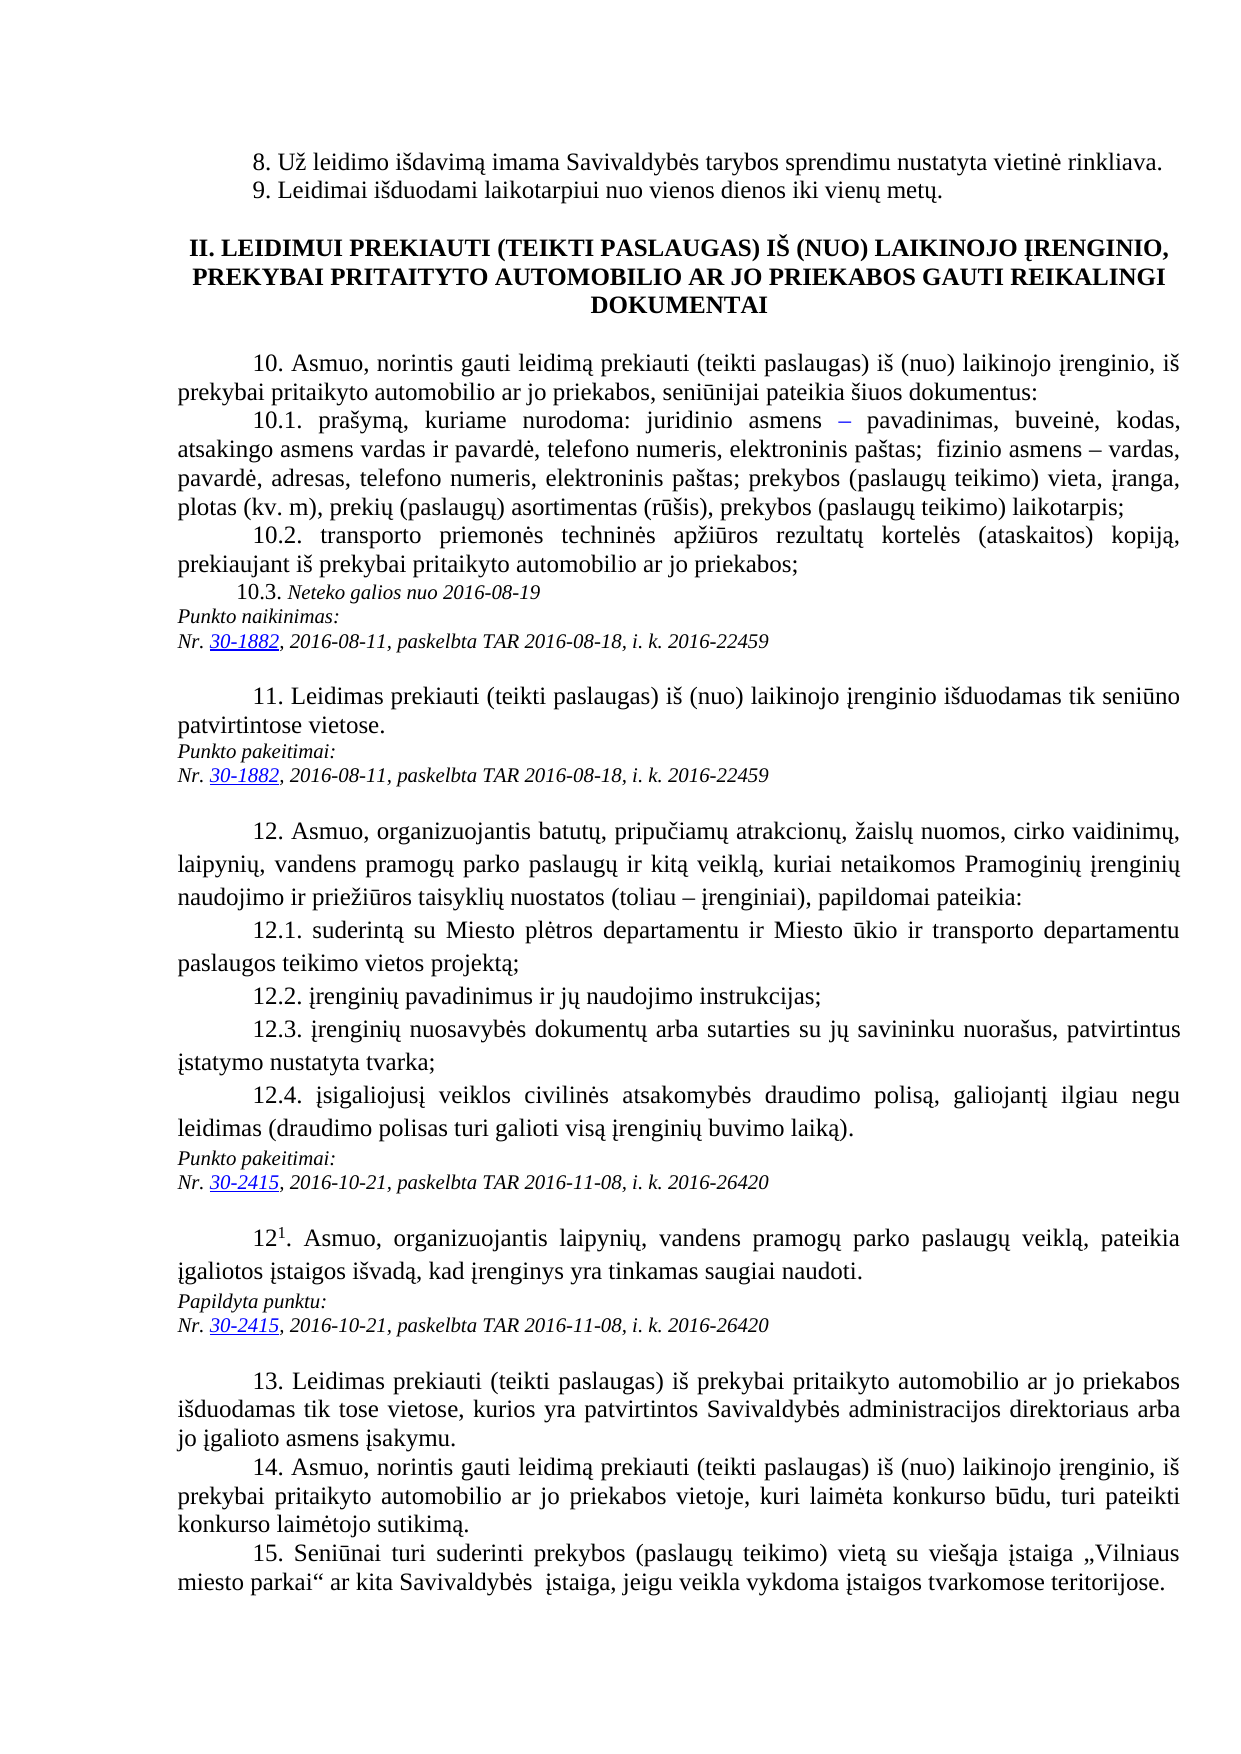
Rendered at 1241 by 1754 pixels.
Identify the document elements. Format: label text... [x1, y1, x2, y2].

text 11. Leidimas prekiauti (teikti paslaugas) iš (nuo) laikinojo įrenginio išduodamas tik seniūno patvirtintose vietose. [177, 681, 1181, 739]
text 14. Asmuo, norintis gauti leidimą prekiauti (teikti paslaugas) iš (nuo) laikinojo įrenginio, iš prekybai pritaikyto automobilio ar jo priekabos vietoje, kuri laimėta konkurso būdu, turi pateikti konkurso laimėtojo sutikimą. [177, 1452, 1181, 1538]
text Punkto pakeitimai: [177, 739, 1181, 763]
text 8. Už leidimo išdavimą imama Savivaldybės tarybos sprendimu nustatyta vietinė rinkliava. [177, 147, 1181, 176]
text 10.3. Neteko galios nuo 2016-08-19 [177, 578, 1181, 604]
text Punkto pakeitimai: [177, 1146, 1181, 1170]
text 10.2. transporto priemonės techninės apžiūros rezultatų kortelės (ataskaitos) kopiją, prekiaujant iš prekybai pritaikyto automobilio ar jo priekabos; [177, 521, 1181, 578]
text 15. Seniūnai turi suderinti prekybos (paslaugų teikimo) vietą su viešąja įstaiga „Vilniaus miesto parkai“ ar kita Savivaldybės įstaiga, jeigu veikla vykdoma įstaigos tvarkomose teritorijose. [177, 1538, 1181, 1596]
text 12. Asmuo, organizuojantis batutų, pripučiamų atrakcionų, žaislų nuomos, cirko vaidinimų, laipynių, vandens pramogų parko paslaugų ir kitą veiklą, kuriai netaikomos Pramoginių įrenginių naudojimo ir priežiūros taisyklių nuostatos (toliau – įrenginiai), papildomai pateikia: [177, 816, 1181, 911]
text 12.1. suderintą su Miesto plėtros departamentu ir Miesto ūkio ir transporto departamentu paslaugos teikimo vietos projektą; [177, 915, 1181, 977]
text II. LEIDIMUI PREKIAUTI (TEIKTI PASLAUGAS) IŠ (NUO) LAIKINOJO ĮRENGINIO, PREKYBAI PRITAITYTO AUTOMOBILIO AR JO PRIEKABOS GAUTI REIKALINGI DOKUMENTAI [177, 233, 1181, 319]
text 9. Leidimai išduodami laikotarpiui nuo vienos dienos iki vienų metų. [177, 176, 1181, 204]
text Nr. 30-1882, 2016-08-11, paskelbta TAR 2016-08-18, i. k. 2016-22459 [177, 763, 1181, 787]
text 12.2. įrenginių pavadinimus ir jų naudojimo instrukcijas; [177, 981, 1181, 1009]
text Nr. 30-2415, 2016-10-21, paskelbta TAR 2016-11-08, i. k. 2016-26420 [177, 1313, 1181, 1337]
text 12.4. įsigaliojusį veiklos civilinės atsakomybės draudimo polisą, galiojantį ilgiau negu leidimas (draudimo polisas turi galioti visą įrenginių buvimo laiką). [177, 1080, 1181, 1142]
text 121. Asmuo, organizuojantis laipynių, vandens pramogų parko paslaugų veiklą, pateikia įgaliotos įstaigos išvadą, kad įrenginys yra tinkamas saugiai naudoti. [177, 1223, 1181, 1284]
text Papildyta punktu: [177, 1289, 1181, 1313]
text Nr. 30-2415, 2016-10-21, paskelbta TAR 2016-11-08, i. k. 2016-26420 [177, 1170, 1181, 1194]
text 10.1. prašymą, kuriame nurodoma: juridinio asmens – pavadinimas, buveinė, kodas, atsakingo asmens vardas ir pavardė, telefono numeris, elektroninis paštas; fizinio asmens – vardas, pavardė, adresas, telefono numeris, elektroninis paštas; prekybos (paslaugų teikimo) vieta, įranga, plotas (kv. m), prekių (paslaugų) asortimentas (rūšis), prekybos (paslaugų teikimo) laikotarpis; [177, 406, 1181, 521]
text 10. Asmuo, norintis gauti leidimą prekiauti (teikti paslaugas) iš (nuo) laikinojo įrenginio, iš prekybai pritaikyto automobilio ar jo priekabos, seniūnijai pateikia šiuos dokumentus: [177, 348, 1181, 406]
text Punkto naikinimas: [177, 604, 1181, 628]
text Nr. 30-1882, 2016-08-11, paskelbta TAR 2016-08-18, i. k. 2016-22459 [177, 628, 1181, 653]
text 13. Leidimas prekiauti (teikti paslaugas) iš prekybai pritaikyto automobilio ar jo priekabos išduodamas tik tose vietose, kurios yra patvirtintos Savivaldybės administracijos direktoriaus arba jo įgalioto asmens įsakymu. [177, 1366, 1181, 1452]
text 12.3. įrenginių nuosavybės dokumentų arba sutarties su jų savininku nuorašus, patvirtintus įstatymo nustatyta tvarka; [177, 1014, 1181, 1076]
